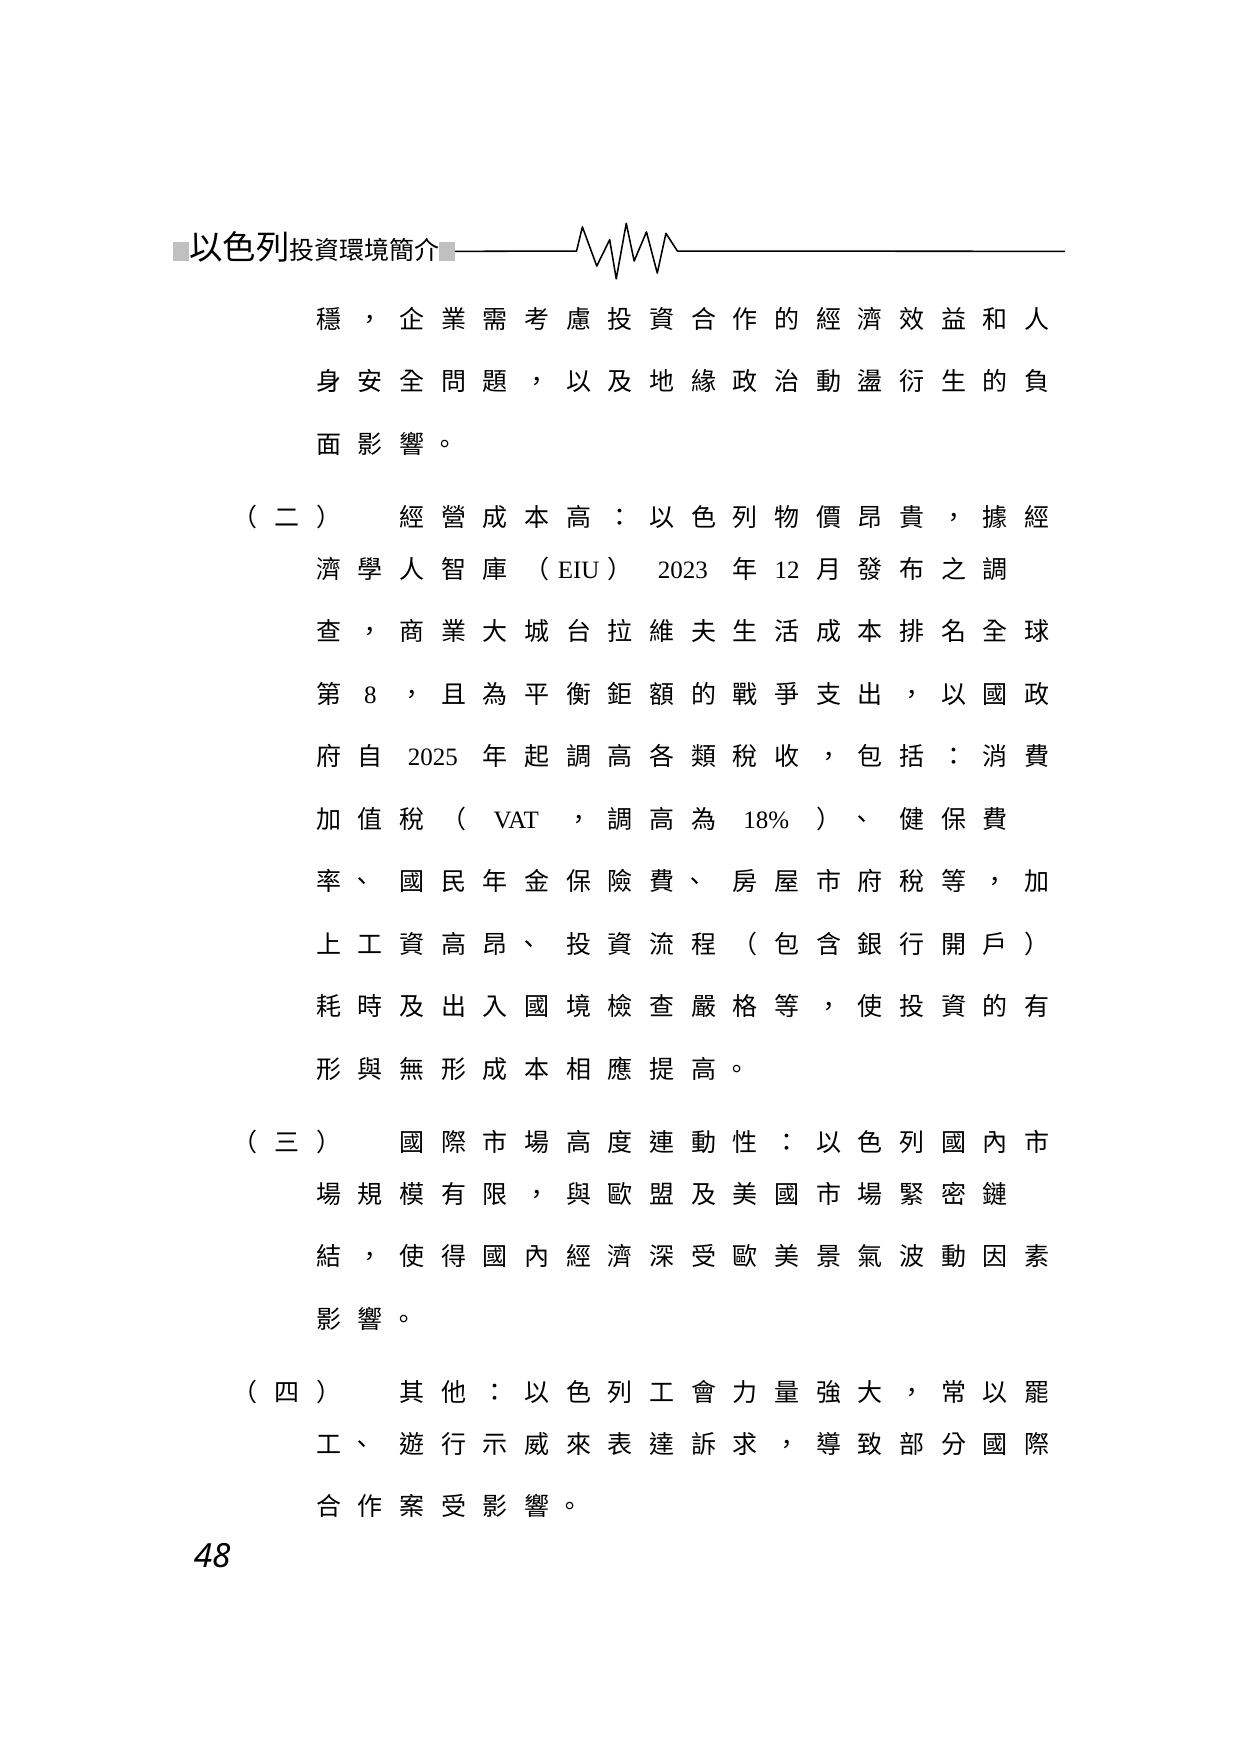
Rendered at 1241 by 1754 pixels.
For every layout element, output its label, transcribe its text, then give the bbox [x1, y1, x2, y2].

text 穩，企業需考慮投資合作的經濟效益和人身安全問題，以及地緣政治動盪衍生的負面影響。 [207, 276, 1058, 463]
text （四） 其他：以色列工會力量強大，常以罷工、遊行示威來表達訴求，導致部分國際合作案受影響。 [207, 1338, 1058, 1526]
text （二） 經營成本高：以色列物價昂貴，據經濟學人智庫（EIU）2023年12月發布之調查，商業大城台拉維夫生活成本排名全球第8，且為平衡鉅額的戰爭支出，以國政府自2025年起調高各類稅收，包括：消費加值稅（VAT，調高為18%）、健保費率、國民年金保險費、房屋市府稅等，加上工資高昂、投資流程（包含銀行開戶）耗時及出入國境檢查嚴格等，使投資的有形與無形成本相應提高。 [207, 463, 1058, 1088]
text （三） 國際市場高度連動性：以色列國內市場規模有限，與歐盟及美國市場緊密鏈結，使得國內經濟深受歐美景氣波動因素影響。 [207, 1088, 1058, 1338]
